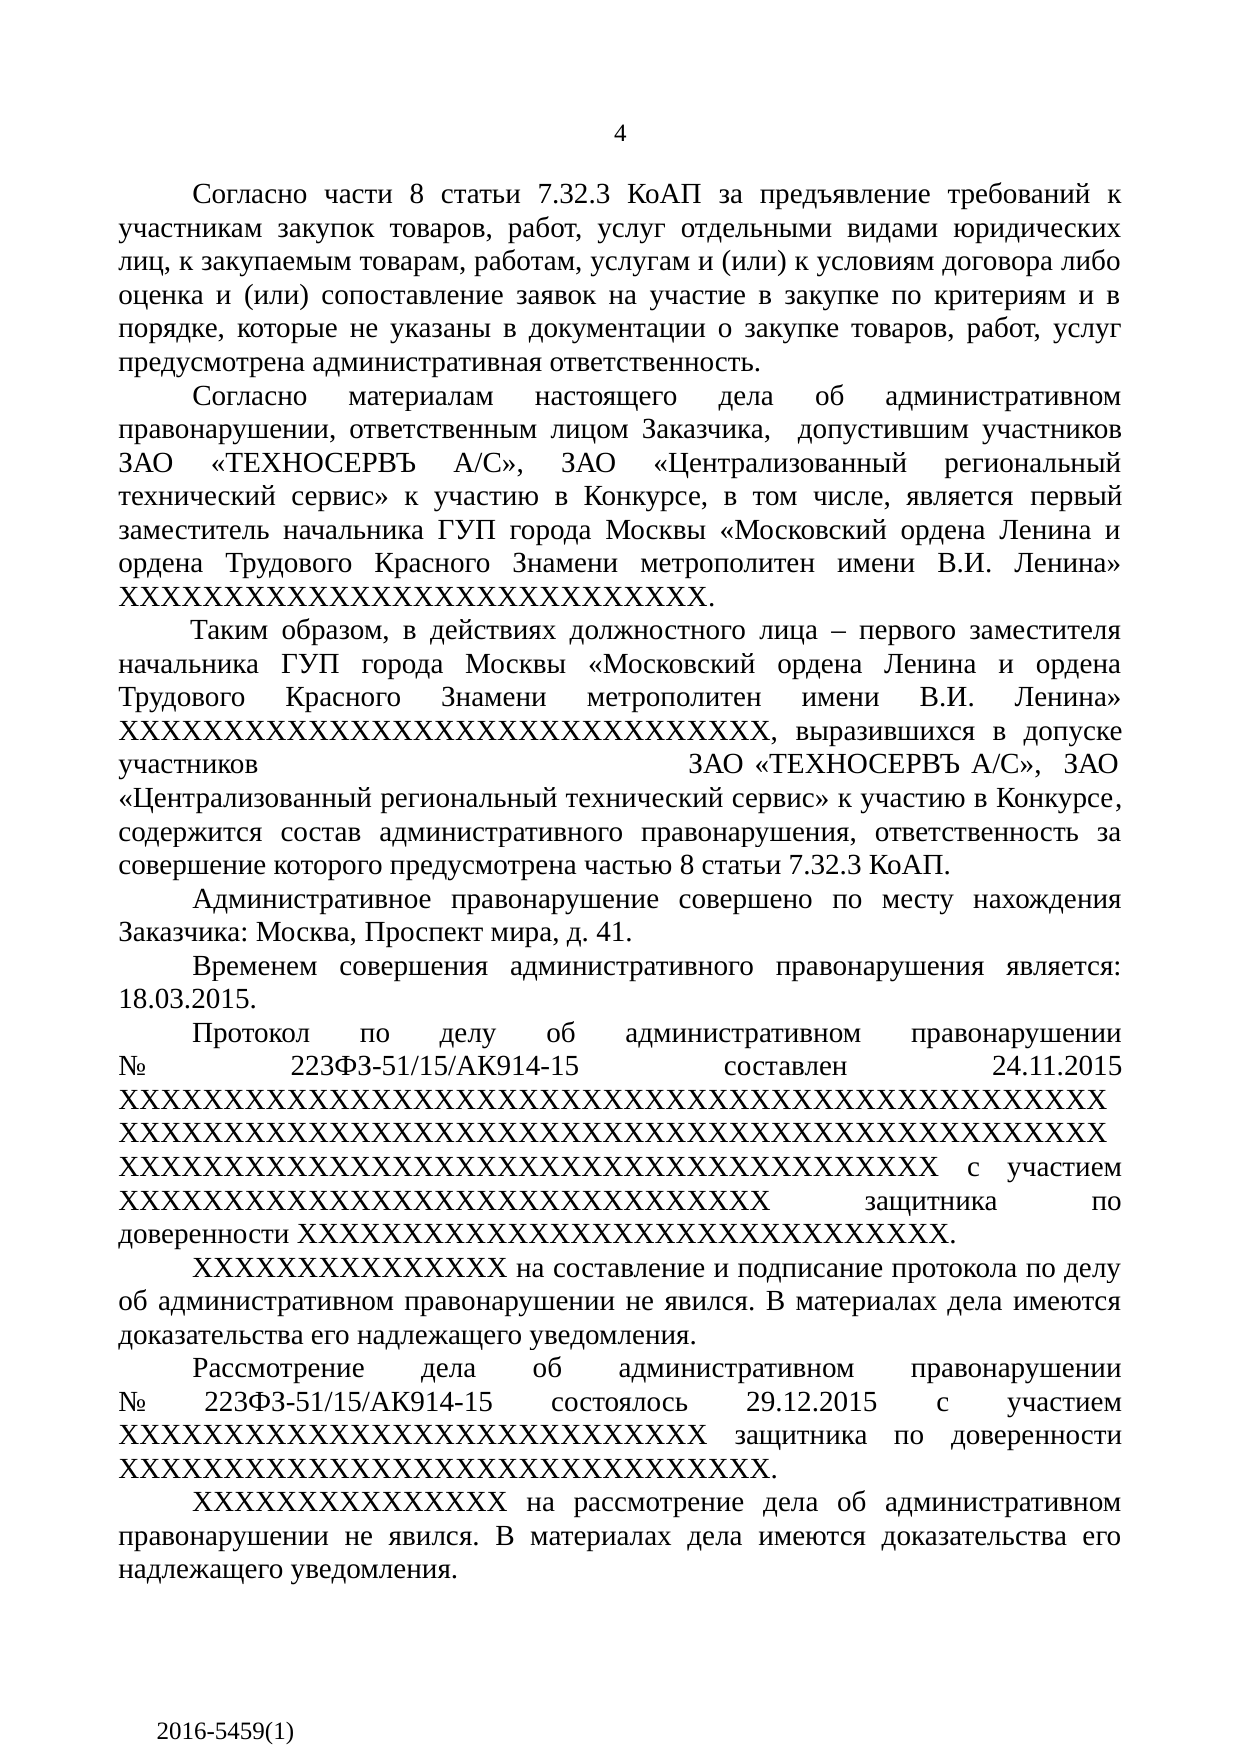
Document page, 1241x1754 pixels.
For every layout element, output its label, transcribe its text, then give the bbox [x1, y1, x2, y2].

text XXXXXXXXXXXXXXX на составление и подписание протокола по делу об административном правонарушении не явился. В материалах дела имеются доказательства его надлежащего уведомления. [118, 1250, 1122, 1350]
text XXXXXXXXXXXXXXX на рассмотрение дела об административном правонарушении не явился. В материалах дела имеются доказательства его надлежащего уведомления. [118, 1484, 1122, 1585]
text Административное правонарушение совершено по месту нахождения Заказчика: Москва, Проспект мира, д. 41. [118, 881, 1122, 948]
text Временем совершения административного правонарушения является: 18.03.2015. [118, 948, 1122, 1015]
text Согласно части 8 статьи 7.32.3 КоАП за предъявление требований к участникам закупок товаров, работ, услуг отдельными видами юридических лиц, к закупаемым товарам, работам, услугам и (или) к условиям договора либо оценка и (или) сопоставление заявок на участие в закупке по критериям и в порядке, которые не указаны в документации о закупке товаров, работ, услуг предусмотрена административная ответственность. [118, 176, 1122, 378]
text Рассмотрение дела об административном правонарушении № 223ФЗ-51/15/АК914-15 состоялось 29.12.2015 с участием XXXXXXXXXXXXXXXXXXXXXXXXXXXX защитника по доверенности XXXXXXXXXXXXXXXXXXXXXXXXXXXXXXX. [118, 1350, 1122, 1484]
text Таким образом, в действиях должностного лица – первого заместителя начальника ГУП города Москвы «Московский ордена Ленина и ордена Трудового Красного Знамени метрополитен имени В.И. Ленина» XXXXXXXXXXXXXXXXXXXXXXXXXXXXXXX, выразившихся в допуске участников ЗАО «ТЕХНОСЕРВЪ А/С», ЗАО «Централизованный региональный технический сервис» к участию в Конкурсе, содержится состав административного правонарушения, ответственность за совершение которого предусмотрена частью 8 статьи 7.32.3 КоАП. [118, 612, 1122, 881]
text Протокол по делу об административном правонарушении № 223ФЗ-51/15/АК914-15 составлен 24.11.2015 XXXXXXXXXXXXXXXXXXXXXXXXXXXXXXXXXXXXXXXXXXXXXXXXXXXXXXXXXXXXXXXXXXXXXXXXXXXXXXXXXXXXXXXXXXXXXXXXXXXXXXXXXXXXXXXXXXXXXXXXXXXXXXXXXXXXX с участием XXXXXXXXXXXXXXXXXXXXXXXXXXXXXXX защитника по доверенности XXXXXXXXXXXXXXXXXXXXXXXXXXXXXXX. [118, 1015, 1122, 1250]
text Согласно материалам настоящего дела об административном правонарушении, ответственным лицом Заказчика, допустившим участников ЗАО «ТЕХНОСЕРВЪ А/С», ЗАО «Централизованный региональный технический сервис» к участию в Конкурсе, в том числе, является первый заместитель начальника ГУП города Москвы «Московский ордена Ленина и ордена Трудового Красного Знамени метрополитен имени В.И. Ленина» XXXXXXXXXXXXXXXXXXXXXXXXXXXX. [118, 378, 1122, 612]
